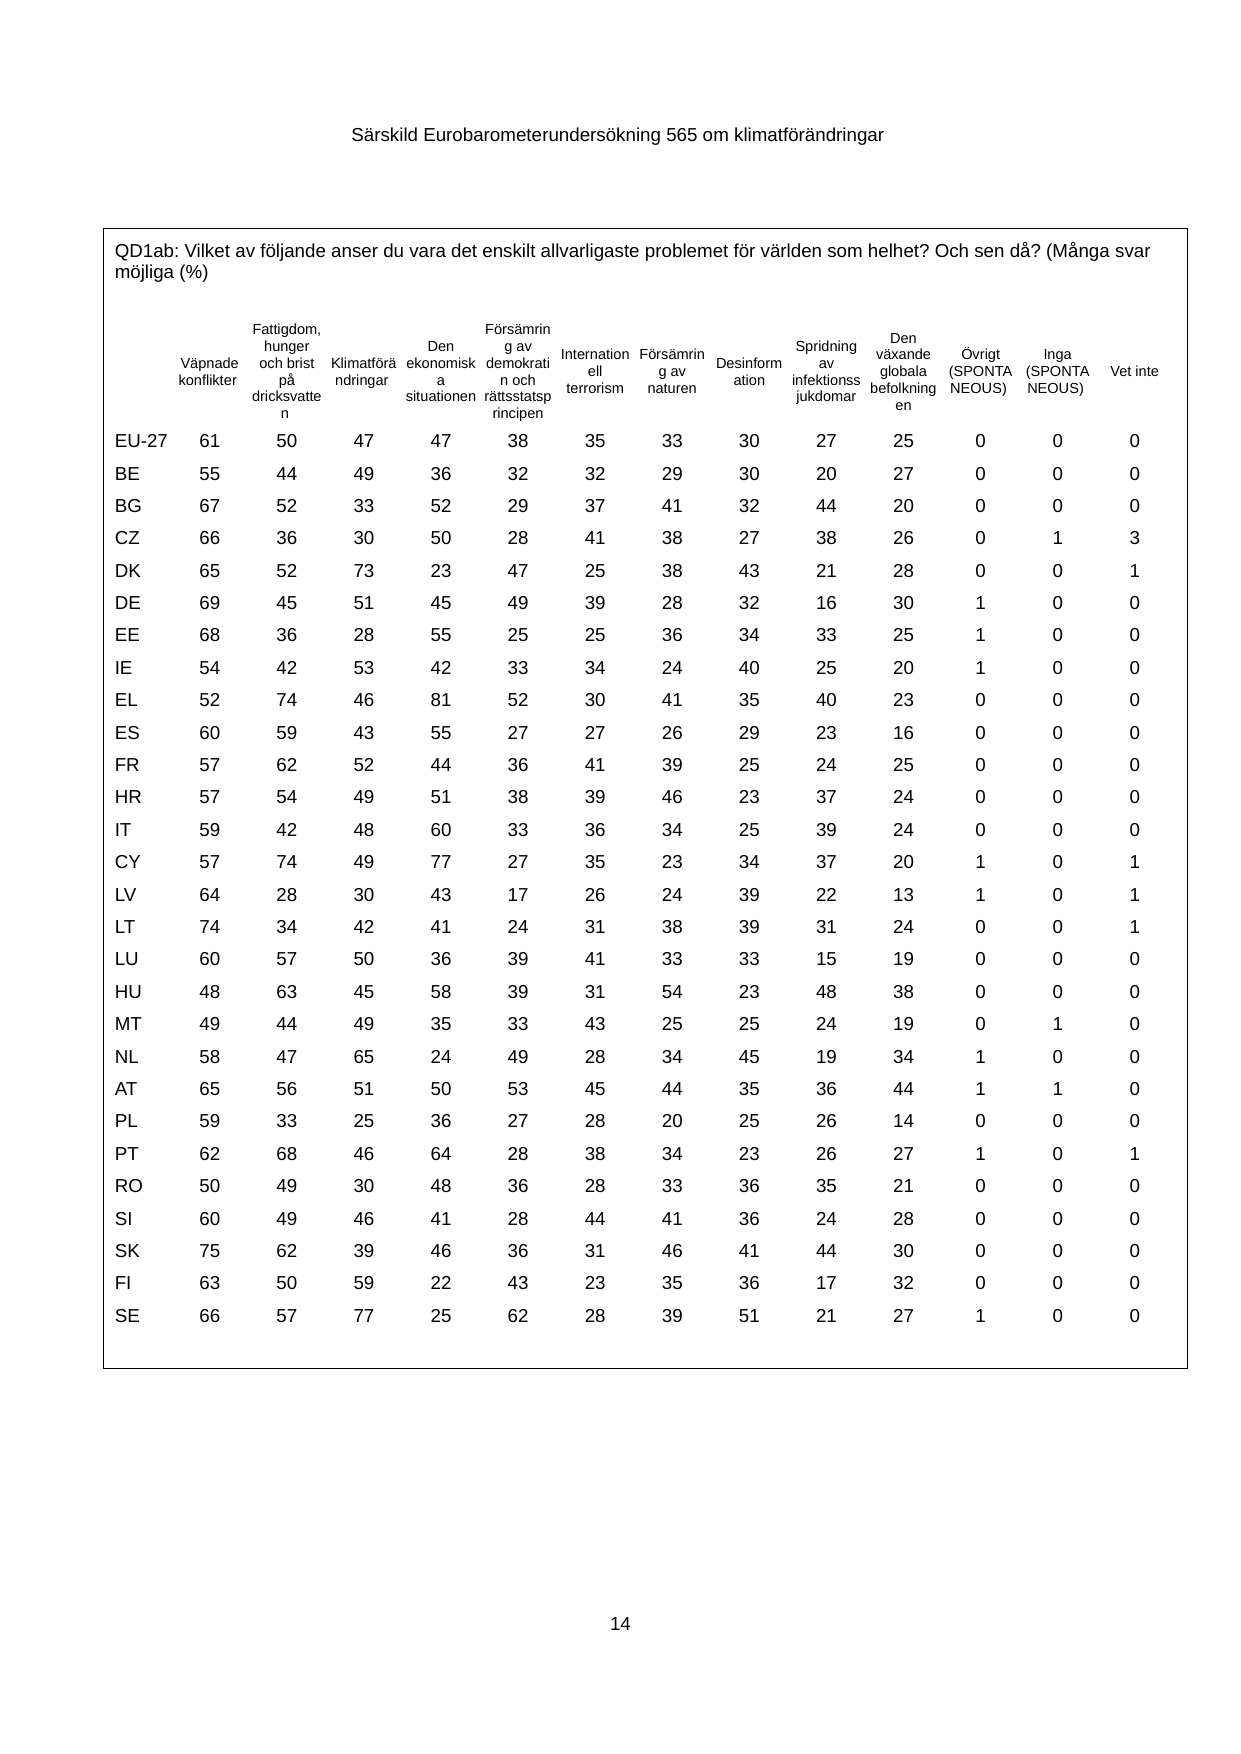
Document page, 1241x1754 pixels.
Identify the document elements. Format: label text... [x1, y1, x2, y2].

table_cell 0 [1019, 489, 1096, 522]
table_cell 59 [325, 1267, 402, 1299]
table_cell 0 [1096, 716, 1173, 748]
table_cell 30 [865, 1234, 942, 1267]
table_cell 0 [1096, 1008, 1173, 1040]
table_cell 37 [788, 846, 865, 878]
table_cell 35 [402, 1008, 479, 1040]
table_cell 13 [865, 878, 942, 910]
table_cell Den ekonomiska situationen [402, 318, 479, 424]
table_cell 66 [171, 522, 248, 554]
table_cell 1 [942, 1040, 1019, 1072]
table_cell 47 [402, 425, 479, 457]
table_cell 64 [171, 878, 248, 910]
table_cell 60 [171, 943, 248, 975]
table_cell 30 [865, 586, 942, 619]
table_cell 25 [402, 1299, 479, 1332]
table_cell 36 [711, 1267, 788, 1299]
table_cell 41 [402, 1202, 479, 1234]
table_cell 0 [1019, 1040, 1096, 1072]
table_cell 0 [1096, 1105, 1173, 1137]
table_cell [634, 286, 711, 318]
table_cell 53 [479, 1073, 556, 1105]
table_cell LU [112, 943, 171, 975]
table_cell Försämring av demokratin och rättsstatsprincipen [479, 318, 556, 424]
table_cell 32 [865, 1267, 942, 1299]
table_cell 0 [1019, 910, 1096, 943]
table_cell 32 [479, 457, 556, 489]
table_cell 38 [479, 781, 556, 813]
table_cell 41 [556, 522, 633, 554]
table_cell 0 [1096, 651, 1173, 684]
table_cell 27 [711, 522, 788, 554]
table_cell 31 [556, 910, 633, 943]
table_cell 54 [248, 781, 325, 813]
table_cell 62 [248, 1234, 325, 1267]
table_cell 30 [325, 522, 402, 554]
table_cell 0 [1019, 1299, 1096, 1332]
table_cell 58 [171, 1040, 248, 1072]
table_cell 66 [171, 1299, 248, 1332]
table_cell 19 [865, 943, 942, 975]
table_cell Väpnade konflikter [171, 318, 248, 424]
table_cell 0 [1096, 1234, 1173, 1267]
table_cell 20 [865, 651, 942, 684]
table_cell 35 [711, 684, 788, 716]
table_cell 0 [1019, 813, 1096, 846]
table_cell IE [112, 651, 171, 684]
table_cell 27 [479, 1105, 556, 1137]
table_cell 31 [788, 910, 865, 943]
table_cell 49 [325, 846, 402, 878]
table_cell FI [112, 1267, 171, 1299]
table_cell 25 [788, 651, 865, 684]
table_cell 48 [402, 1170, 479, 1202]
table_cell 50 [325, 943, 402, 975]
table_cell 20 [865, 489, 942, 522]
table_cell 0 [942, 716, 1019, 748]
table_cell 36 [634, 619, 711, 651]
table_cell 50 [402, 522, 479, 554]
table_cell 52 [479, 684, 556, 716]
table_cell 1 [942, 878, 1019, 910]
table_cell 26 [556, 878, 633, 910]
table_cell 23 [634, 846, 711, 878]
table_cell 3 [1096, 522, 1173, 554]
table_cell 52 [248, 489, 325, 522]
table_cell 51 [711, 1299, 788, 1332]
table_cell 73 [325, 554, 402, 586]
table_cell 23 [711, 781, 788, 813]
table_cell 1 [1096, 846, 1173, 878]
table_cell 30 [325, 878, 402, 910]
table_cell 0 [1019, 781, 1096, 813]
table_cell 0 [1096, 619, 1173, 651]
table_cell 24 [865, 910, 942, 943]
table_cell 33 [711, 943, 788, 975]
table_cell 22 [788, 878, 865, 910]
table_cell Inga (SPONTANEOUS) [1019, 318, 1096, 424]
table_cell 81 [402, 684, 479, 716]
table_header QD1ab: Vilket av följande anser du vara det enskilt allvarligaste problemet för världen som helhet? Och sen då? (Många svar möjliga (%) [112, 237, 1173, 286]
table_cell 39 [711, 878, 788, 910]
table_cell 0 [1019, 425, 1096, 457]
table_cell 33 [479, 813, 556, 846]
table_cell 25 [556, 554, 633, 586]
table_cell 49 [248, 1202, 325, 1234]
table_cell 54 [171, 651, 248, 684]
table_cell 0 [1096, 813, 1173, 846]
table_cell 28 [865, 1202, 942, 1234]
table_cell 44 [248, 457, 325, 489]
table_cell LT [112, 910, 171, 943]
table_cell 34 [634, 813, 711, 846]
table_cell 33 [788, 619, 865, 651]
table_cell 46 [325, 684, 402, 716]
table_cell 46 [402, 1234, 479, 1267]
table_cell 30 [325, 1170, 402, 1202]
table_cell 0 [1096, 975, 1173, 1008]
table_cell 28 [556, 1299, 633, 1332]
table_cell 0 [1096, 1202, 1173, 1234]
table_cell 28 [556, 1040, 633, 1072]
table_cell EE [112, 619, 171, 651]
table_cell 36 [556, 813, 633, 846]
table_cell [788, 286, 865, 318]
table_cell 38 [634, 910, 711, 943]
table_cell 0 [1096, 1299, 1173, 1332]
table_cell 25 [556, 619, 633, 651]
table_cell 52 [171, 684, 248, 716]
table_cell 24 [479, 910, 556, 943]
table_cell [556, 286, 633, 318]
table_cell 39 [711, 910, 788, 943]
table_cell 0 [1019, 1105, 1096, 1137]
table_cell 28 [248, 878, 325, 910]
table_cell 32 [711, 586, 788, 619]
table_cell 28 [556, 1170, 633, 1202]
table_cell 45 [556, 1073, 633, 1105]
table_cell 0 [1019, 619, 1096, 651]
table_cell 57 [248, 943, 325, 975]
table_cell 35 [711, 1073, 788, 1105]
table_cell 24 [788, 1008, 865, 1040]
table_cell 24 [634, 878, 711, 910]
table_cell 48 [171, 975, 248, 1008]
table_cell 0 [1019, 554, 1096, 586]
table_cell 39 [479, 943, 556, 975]
table_cell Försämring av naturen [634, 318, 711, 424]
table_cell Fattigdom, hunger och brist på dricksvatten [248, 318, 325, 424]
table_cell 30 [556, 684, 633, 716]
table_cell 0 [942, 489, 1019, 522]
table_cell 17 [788, 1267, 865, 1299]
table_cell 0 [942, 781, 1019, 813]
table_cell 33 [634, 943, 711, 975]
table_cell 51 [402, 781, 479, 813]
table_cell 35 [556, 846, 633, 878]
table_cell 23 [711, 1137, 788, 1169]
table_cell 35 [556, 425, 633, 457]
table_cell 0 [1096, 1267, 1173, 1299]
table_cell 41 [556, 749, 633, 781]
table_cell 0 [942, 425, 1019, 457]
table_cell 0 [1096, 425, 1173, 457]
table_cell 43 [325, 716, 402, 748]
table_cell 36 [711, 1202, 788, 1234]
table_cell 38 [634, 554, 711, 586]
table_cell 16 [865, 716, 942, 748]
table_cell 35 [788, 1170, 865, 1202]
table_cell 52 [248, 554, 325, 586]
table_cell [248, 286, 325, 318]
table_cell 62 [171, 1137, 248, 1169]
table_cell 25 [711, 1008, 788, 1040]
table_cell 74 [248, 846, 325, 878]
table_cell 64 [402, 1137, 479, 1169]
table_cell 0 [942, 975, 1019, 1008]
table_cell EU-27 [112, 425, 171, 457]
table_cell 57 [171, 846, 248, 878]
table_cell 33 [325, 489, 402, 522]
table_cell 34 [634, 1137, 711, 1169]
table_cell 0 [942, 1008, 1019, 1040]
table_cell 43 [556, 1008, 633, 1040]
table_cell 44 [788, 1234, 865, 1267]
table_cell 57 [171, 781, 248, 813]
table_cell 34 [711, 619, 788, 651]
table_cell 49 [171, 1008, 248, 1040]
table_cell 39 [634, 1299, 711, 1332]
table_cell 29 [711, 716, 788, 748]
table_cell 26 [788, 1105, 865, 1137]
table_cell 33 [634, 425, 711, 457]
table_cell 0 [942, 1234, 1019, 1267]
table_cell 50 [171, 1170, 248, 1202]
table_cell [112, 318, 171, 424]
table_cell 34 [865, 1040, 942, 1072]
table_cell 53 [325, 651, 402, 684]
table_cell 65 [171, 1073, 248, 1105]
table_cell 28 [634, 586, 711, 619]
table_cell 33 [479, 1008, 556, 1040]
table_cell [325, 286, 402, 318]
table_cell CZ [112, 522, 171, 554]
table_cell 44 [402, 749, 479, 781]
table_cell 24 [634, 651, 711, 684]
table_cell 26 [634, 716, 711, 748]
table_cell 50 [248, 425, 325, 457]
table_cell 0 [1019, 1267, 1096, 1299]
table_cell 42 [402, 651, 479, 684]
table_cell 32 [556, 457, 633, 489]
table_cell 27 [556, 716, 633, 748]
table_cell 39 [556, 586, 633, 619]
table_cell 0 [1019, 749, 1096, 781]
table_cell 45 [325, 975, 402, 1008]
table_cell 0 [942, 684, 1019, 716]
table_cell 0 [942, 522, 1019, 554]
table_cell 69 [171, 586, 248, 619]
table_cell 36 [402, 457, 479, 489]
table_cell 49 [479, 586, 556, 619]
table_cell 0 [1019, 1202, 1096, 1234]
table_cell 41 [711, 1234, 788, 1267]
table_cell 55 [171, 457, 248, 489]
table_cell 27 [865, 1299, 942, 1332]
table_cell 60 [171, 716, 248, 748]
table_cell 1 [1096, 910, 1173, 943]
table_cell 62 [248, 749, 325, 781]
table_cell 23 [711, 975, 788, 1008]
table_cell 25 [711, 813, 788, 846]
table_cell 0 [1019, 1137, 1096, 1169]
table_cell 33 [634, 1170, 711, 1202]
table_cell 43 [711, 554, 788, 586]
table_cell 38 [788, 522, 865, 554]
table_cell 27 [865, 457, 942, 489]
table_cell 27 [865, 1137, 942, 1169]
table_cell 30 [711, 457, 788, 489]
table_cell 25 [479, 619, 556, 651]
table_cell 51 [325, 1073, 402, 1105]
table_cell DE [112, 586, 171, 619]
table_cell 40 [788, 684, 865, 716]
table_cell 21 [788, 1299, 865, 1332]
table_cell 55 [402, 619, 479, 651]
table_cell 28 [556, 1105, 633, 1137]
table_cell Spridning av infektionssjukdomar [788, 318, 865, 424]
table_cell 29 [634, 457, 711, 489]
table_cell 57 [171, 749, 248, 781]
table_cell 14 [865, 1105, 942, 1137]
table_cell LV [112, 878, 171, 910]
table_cell 39 [556, 781, 633, 813]
table_cell SK [112, 1234, 171, 1267]
table_cell 1 [1096, 554, 1173, 586]
table_cell 68 [171, 619, 248, 651]
table_cell 1 [1019, 1073, 1096, 1105]
table_cell 29 [479, 489, 556, 522]
table_cell 49 [325, 1008, 402, 1040]
table_cell 0 [1019, 716, 1096, 748]
table_cell 58 [402, 975, 479, 1008]
table_cell 27 [788, 425, 865, 457]
table_cell 0 [1096, 1170, 1173, 1202]
table_cell 49 [479, 1040, 556, 1072]
table_cell 0 [1019, 1170, 1096, 1202]
table_cell 34 [634, 1040, 711, 1072]
table_cell 49 [325, 457, 402, 489]
table_cell 41 [402, 910, 479, 943]
table_cell 59 [171, 1105, 248, 1137]
table_cell 31 [556, 975, 633, 1008]
table_cell 39 [634, 749, 711, 781]
table_cell 0 [1096, 684, 1173, 716]
table_cell 45 [402, 586, 479, 619]
table_cell PL [112, 1105, 171, 1137]
table_cell 36 [788, 1073, 865, 1105]
table_cell 42 [248, 813, 325, 846]
table_cell 62 [479, 1299, 556, 1332]
table_cell 49 [325, 781, 402, 813]
table_cell 40 [711, 651, 788, 684]
table_cell 43 [479, 1267, 556, 1299]
table_cell 28 [479, 522, 556, 554]
table_cell 57 [248, 1299, 325, 1332]
table_cell 38 [556, 1137, 633, 1169]
table_cell [711, 286, 788, 318]
table_cell 19 [788, 1040, 865, 1072]
table_cell 49 [248, 1170, 325, 1202]
table_cell 1 [942, 1137, 1019, 1169]
table_cell 65 [171, 554, 248, 586]
table_cell 55 [402, 716, 479, 748]
table_cell 0 [1096, 457, 1173, 489]
table_cell 0 [1019, 457, 1096, 489]
table_cell 0 [942, 1267, 1019, 1299]
table_cell NL [112, 1040, 171, 1072]
table_cell 0 [1096, 1073, 1173, 1105]
table_cell 38 [865, 975, 942, 1008]
table_cell 25 [865, 749, 942, 781]
table_cell 26 [865, 522, 942, 554]
table_cell 25 [634, 1008, 711, 1040]
table_cell 1 [942, 619, 1019, 651]
table_cell 1 [942, 1299, 1019, 1332]
table_cell [865, 286, 942, 318]
table_cell 28 [479, 1202, 556, 1234]
table_cell 0 [1096, 781, 1173, 813]
table_cell 0 [942, 910, 1019, 943]
table_cell Desinformation [711, 318, 788, 424]
table_cell 20 [788, 457, 865, 489]
table_cell [1096, 286, 1173, 318]
table_cell 0 [942, 457, 1019, 489]
table_cell 16 [788, 586, 865, 619]
table_cell 39 [325, 1234, 402, 1267]
table_cell 26 [788, 1137, 865, 1169]
table_cell 23 [556, 1267, 633, 1299]
table_cell 22 [402, 1267, 479, 1299]
table_cell 37 [788, 781, 865, 813]
table_cell 0 [1019, 943, 1096, 975]
table_cell 33 [248, 1105, 325, 1137]
table_cell Vet inte [1096, 318, 1173, 424]
table_cell 41 [556, 943, 633, 975]
table_cell 36 [402, 943, 479, 975]
table_cell 74 [171, 910, 248, 943]
table_cell [942, 286, 1019, 318]
table_cell 51 [325, 586, 402, 619]
table_cell 0 [1019, 878, 1096, 910]
table_cell 0 [1096, 586, 1173, 619]
table_cell 50 [248, 1267, 325, 1299]
table_cell 28 [325, 619, 402, 651]
table_cell FR [112, 749, 171, 781]
table_cell IT [112, 813, 171, 846]
table_cell 0 [942, 1105, 1019, 1137]
table_cell ES [112, 716, 171, 748]
table_cell HR [112, 781, 171, 813]
table_cell 1 [1096, 878, 1173, 910]
table_cell 48 [325, 813, 402, 846]
table_cell 23 [865, 684, 942, 716]
table_cell 36 [402, 1105, 479, 1137]
table_cell 0 [942, 1170, 1019, 1202]
table_cell 54 [634, 975, 711, 1008]
table_cell 1 [942, 846, 1019, 878]
table_cell 34 [248, 910, 325, 943]
table_cell 52 [325, 749, 402, 781]
table_cell 63 [248, 975, 325, 1008]
table_cell 36 [248, 619, 325, 651]
table_cell 25 [711, 1105, 788, 1137]
table_cell 41 [634, 1202, 711, 1234]
table_cell EL [112, 684, 171, 716]
table_cell 46 [325, 1137, 402, 1169]
table_cell HU [112, 975, 171, 1008]
table_cell 28 [865, 554, 942, 586]
table_cell 33 [479, 651, 556, 684]
table_cell 34 [711, 846, 788, 878]
table_cell 1 [942, 651, 1019, 684]
table_cell 0 [1096, 1040, 1173, 1072]
table_cell 75 [171, 1234, 248, 1267]
table_cell 0 [1096, 943, 1173, 975]
table_cell 60 [402, 813, 479, 846]
table_cell 41 [634, 684, 711, 716]
table_cell BG [112, 489, 171, 522]
table_cell 42 [248, 651, 325, 684]
table_cell Klimatförändringar [325, 318, 402, 424]
table_cell [171, 286, 248, 318]
table_cell 36 [711, 1170, 788, 1202]
table_cell 63 [171, 1267, 248, 1299]
table_cell 19 [865, 1008, 942, 1040]
table_cell 34 [556, 651, 633, 684]
table_cell [402, 286, 479, 318]
table_cell 24 [788, 749, 865, 781]
table_cell 59 [248, 716, 325, 748]
table_cell 1 [1096, 1137, 1173, 1169]
table_cell 35 [634, 1267, 711, 1299]
table_cell 30 [711, 425, 788, 457]
table_cell 27 [479, 846, 556, 878]
table_cell 0 [1019, 684, 1096, 716]
table_cell 0 [942, 554, 1019, 586]
table_cell 0 [1019, 1234, 1096, 1267]
table_cell 32 [711, 489, 788, 522]
table_cell 77 [402, 846, 479, 878]
table_cell 0 [1019, 846, 1096, 878]
table_cell 1 [942, 586, 1019, 619]
table_cell 46 [634, 1234, 711, 1267]
table_cell SI [112, 1202, 171, 1234]
table_cell 52 [402, 489, 479, 522]
table_cell 25 [711, 749, 788, 781]
table_cell 44 [248, 1008, 325, 1040]
table_cell PT [112, 1137, 171, 1169]
table_cell [479, 286, 556, 318]
table_cell 0 [942, 749, 1019, 781]
table_cell CY [112, 846, 171, 878]
table_cell 15 [788, 943, 865, 975]
table_cell 47 [325, 425, 402, 457]
table_cell 37 [556, 489, 633, 522]
table_cell 24 [402, 1040, 479, 1072]
table_cell 0 [1096, 749, 1173, 781]
table_cell 44 [788, 489, 865, 522]
table_cell 38 [634, 522, 711, 554]
table_cell 0 [942, 813, 1019, 846]
table_cell 39 [788, 813, 865, 846]
table_cell 0 [1019, 651, 1096, 684]
table_cell 24 [865, 781, 942, 813]
table_cell 38 [479, 425, 556, 457]
table_cell Den växande globala befolkningen [865, 318, 942, 424]
table_cell 20 [634, 1105, 711, 1137]
table_cell 48 [788, 975, 865, 1008]
table_cell 47 [248, 1040, 325, 1072]
table_cell SE [112, 1299, 171, 1332]
table_cell 21 [788, 554, 865, 586]
table_cell 65 [325, 1040, 402, 1072]
table_cell 23 [788, 716, 865, 748]
table_cell 46 [325, 1202, 402, 1234]
table_cell 25 [325, 1105, 402, 1137]
table_cell 1 [942, 1073, 1019, 1105]
table_cell 1 [1019, 522, 1096, 554]
table_cell 44 [556, 1202, 633, 1234]
table_cell 41 [634, 489, 711, 522]
table_cell [112, 286, 171, 318]
table_cell 0 [1096, 489, 1173, 522]
table_cell DK [112, 554, 171, 586]
table_cell 67 [171, 489, 248, 522]
table_cell 23 [402, 554, 479, 586]
table_cell 39 [479, 975, 556, 1008]
table_cell 47 [479, 554, 556, 586]
table_cell 36 [479, 1170, 556, 1202]
table_cell AT [112, 1073, 171, 1105]
table_cell 0 [1019, 975, 1096, 1008]
table_cell 25 [865, 425, 942, 457]
table_cell [1019, 286, 1096, 318]
table_cell 20 [865, 846, 942, 878]
table_cell 45 [248, 586, 325, 619]
table_cell 61 [171, 425, 248, 457]
table_cell 0 [942, 1202, 1019, 1234]
table_cell 28 [479, 1137, 556, 1169]
table_cell MT [112, 1008, 171, 1040]
table_cell 0 [1019, 586, 1096, 619]
table_cell 1 [1019, 1008, 1096, 1040]
table_cell RO [112, 1170, 171, 1202]
table_cell 31 [556, 1234, 633, 1267]
table_cell BE [112, 457, 171, 489]
table_cell 60 [171, 1202, 248, 1234]
table_cell Internationell terrorism [556, 318, 633, 424]
table_cell 50 [402, 1073, 479, 1105]
table_cell 17 [479, 878, 556, 910]
table_cell 21 [865, 1170, 942, 1202]
table_cell 77 [325, 1299, 402, 1332]
table_cell Övrigt (SPONTANEOUS) [942, 318, 1019, 424]
table_cell 59 [171, 813, 248, 846]
table_cell 24 [865, 813, 942, 846]
table_cell 42 [325, 910, 402, 943]
table_cell 25 [865, 619, 942, 651]
table_cell 27 [479, 716, 556, 748]
table_cell 43 [402, 878, 479, 910]
table_cell 24 [788, 1202, 865, 1234]
table_cell 68 [248, 1137, 325, 1169]
table_cell 0 [942, 943, 1019, 975]
table_cell 56 [248, 1073, 325, 1105]
table_cell 36 [248, 522, 325, 554]
table_cell 36 [479, 1234, 556, 1267]
table_cell 45 [711, 1040, 788, 1072]
table_cell 46 [634, 781, 711, 813]
table_cell 36 [479, 749, 556, 781]
table_cell 44 [865, 1073, 942, 1105]
table_cell 74 [248, 684, 325, 716]
table_cell 44 [634, 1073, 711, 1105]
